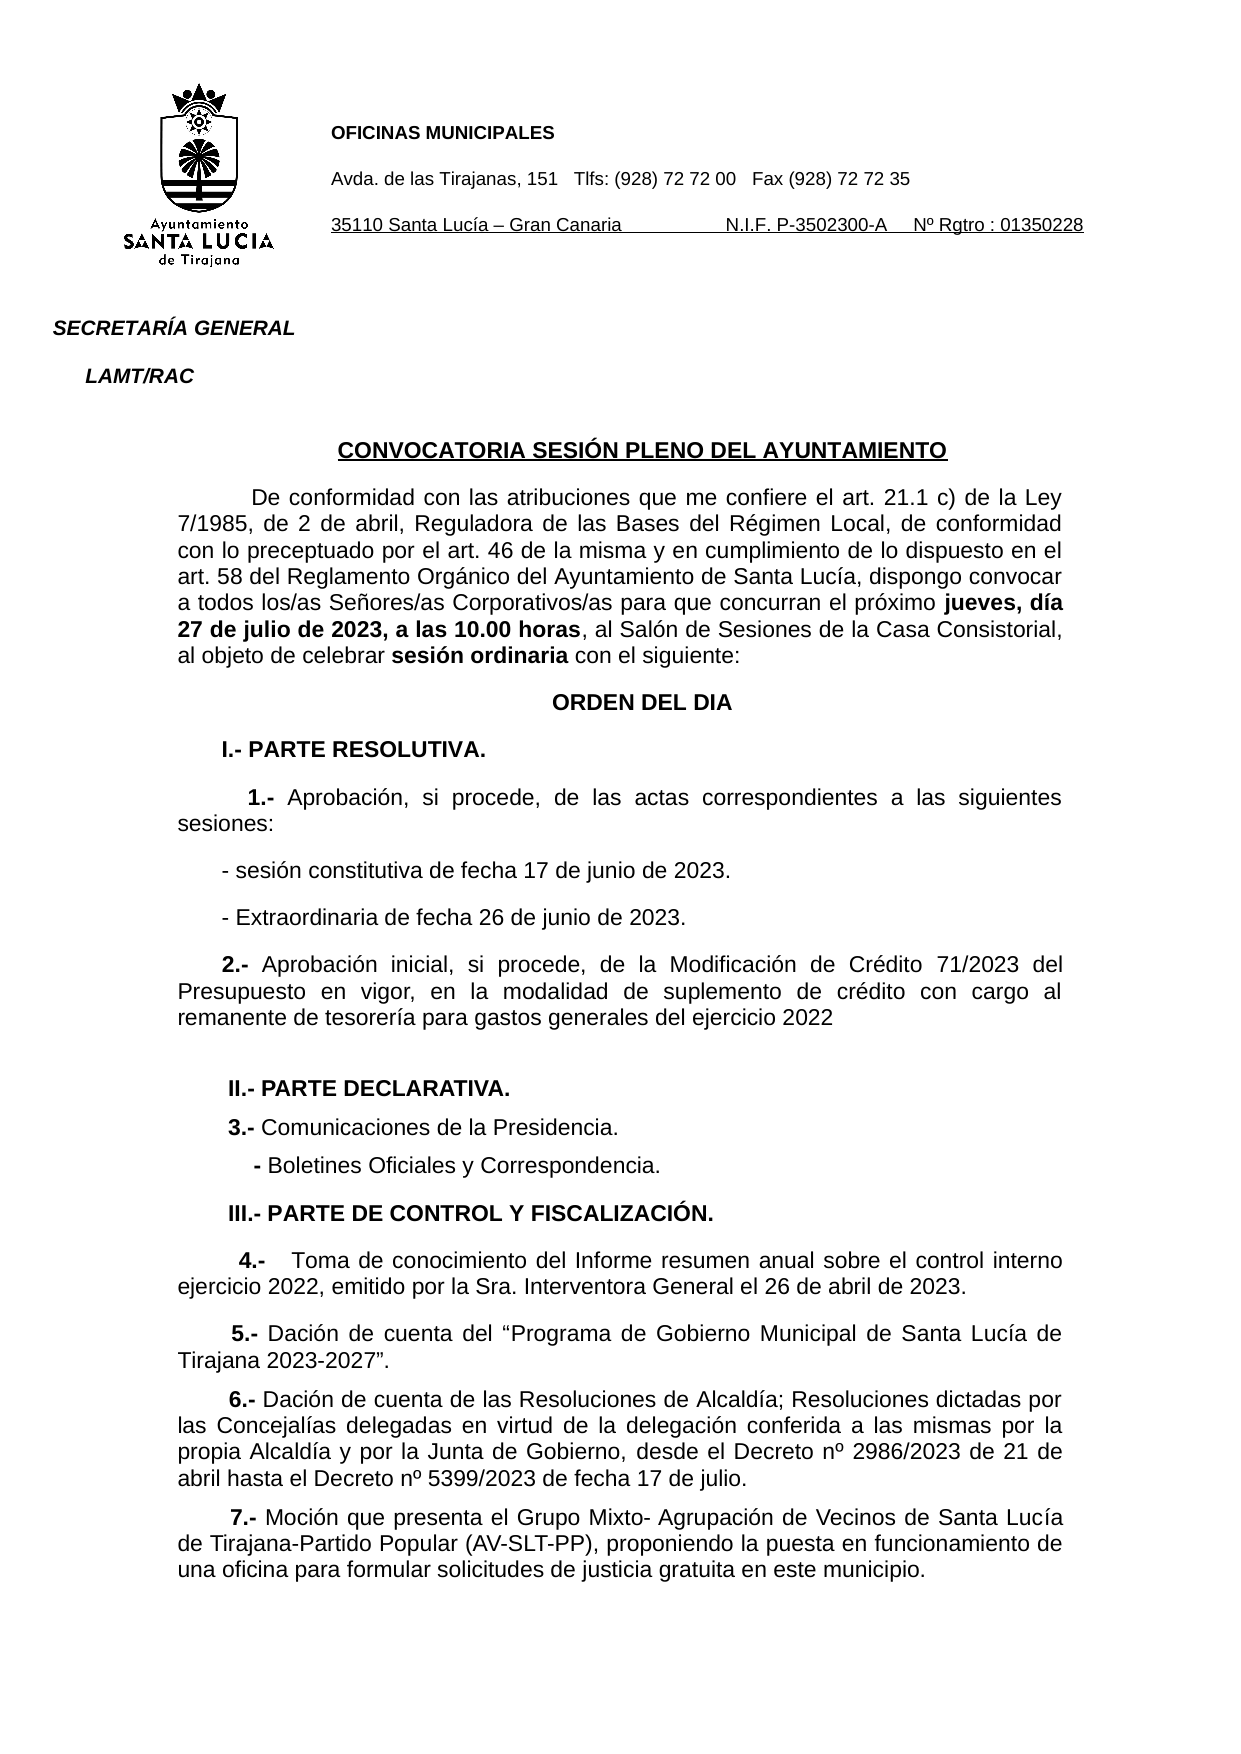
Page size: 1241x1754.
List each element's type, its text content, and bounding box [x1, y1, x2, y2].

text - Boletines Oficiales y Correspondencia. [177, 1152, 1063, 1179]
text 7.- Moción que presenta el Grupo Mixto- Agrupación de Vecinos de Santa Lucía de Tirajana-Partido Popular (AV-SLT-PP), proponiendo la puesta en funcionamiento de una oficina para formular solicitudes de justicia gratuita en este municipio. [177, 1503, 1063, 1582]
text 6.- Dación de cuenta de las Resoluciones de Alcaldía; Resoluciones dictadas por las Concejalías delegadas en virtud de la delegación conferida a las mismas por la propia Alcaldía y por la Junta de Gobierno, desde el Decreto nº 2986/2023 de 21 de abril hasta el Decreto nº 5399/2023 de fecha 17 de julio. [177, 1386, 1063, 1491]
text II.- PARTE DECLARATIVA. [177, 1075, 1063, 1101]
picture [95, 53, 302, 293]
text 1.- Aprobación, si procede, de las actas correspondientes a las siguientes sesiones: [177, 783, 1063, 836]
text I.- PARTE RESOLUTIVA. [177, 736, 1063, 763]
text ORDEN DEL DIA [177, 689, 1063, 716]
text CONVOCATORIA SESIÓN PLENO DEL AYUNTAMIENTO [177, 437, 1063, 463]
text 4.- Toma de conocimiento del Informe resumen anual sobre el control interno ejercicio 2022, emitido por la Sra. Interventora General el 26 de abril de 2023. [177, 1247, 1063, 1299]
text De conformidad con las atribuciones que me confiere el art. 21.1 c) de la Ley 7/1985, de 2 de abril, Reguladora de las Bases del Régimen Local, de conformidad con lo preceptuado por el art. 46 de la misma y en cumplimiento de lo dispuesto en el art. 58 del Reglamento Orgánico del Ayuntamiento de Santa Lucía, dispongo convocar a todos los/as Señores/as Corporativos/as para que concurran el próximo jueves, día 27 de julio de 2023, a las 10.00 horas, al Salón de Sesiones de la Casa Consistorial, al objeto de celebrar sesión ordinaria con el siguiente: [177, 484, 1063, 668]
text 3.- Comunicaciones de la Presidencia. [177, 1113, 1063, 1140]
text - sesión constitutiva de fecha 17 de junio de 2023. [177, 857, 1063, 883]
text - Extraordinaria de fecha 26 de junio de 2023. [177, 904, 1063, 931]
text 2.- Aprobación inicial, si procede, de la Modificación de Crédito 71/2023 del Presupuesto en vigor, en la modalidad de suplemento de crédito con cargo al remanente de tesorería para gastos generales del ejercicio 2022 [177, 951, 1063, 1031]
text III.- PARTE DE CONTROL Y FISCALIZACIÓN. [177, 1199, 1063, 1226]
text 5.- Dación de cuenta del “Programa de Gobierno Municipal de Santa Lucía de Tirajana 2023-2027”. [177, 1320, 1063, 1373]
